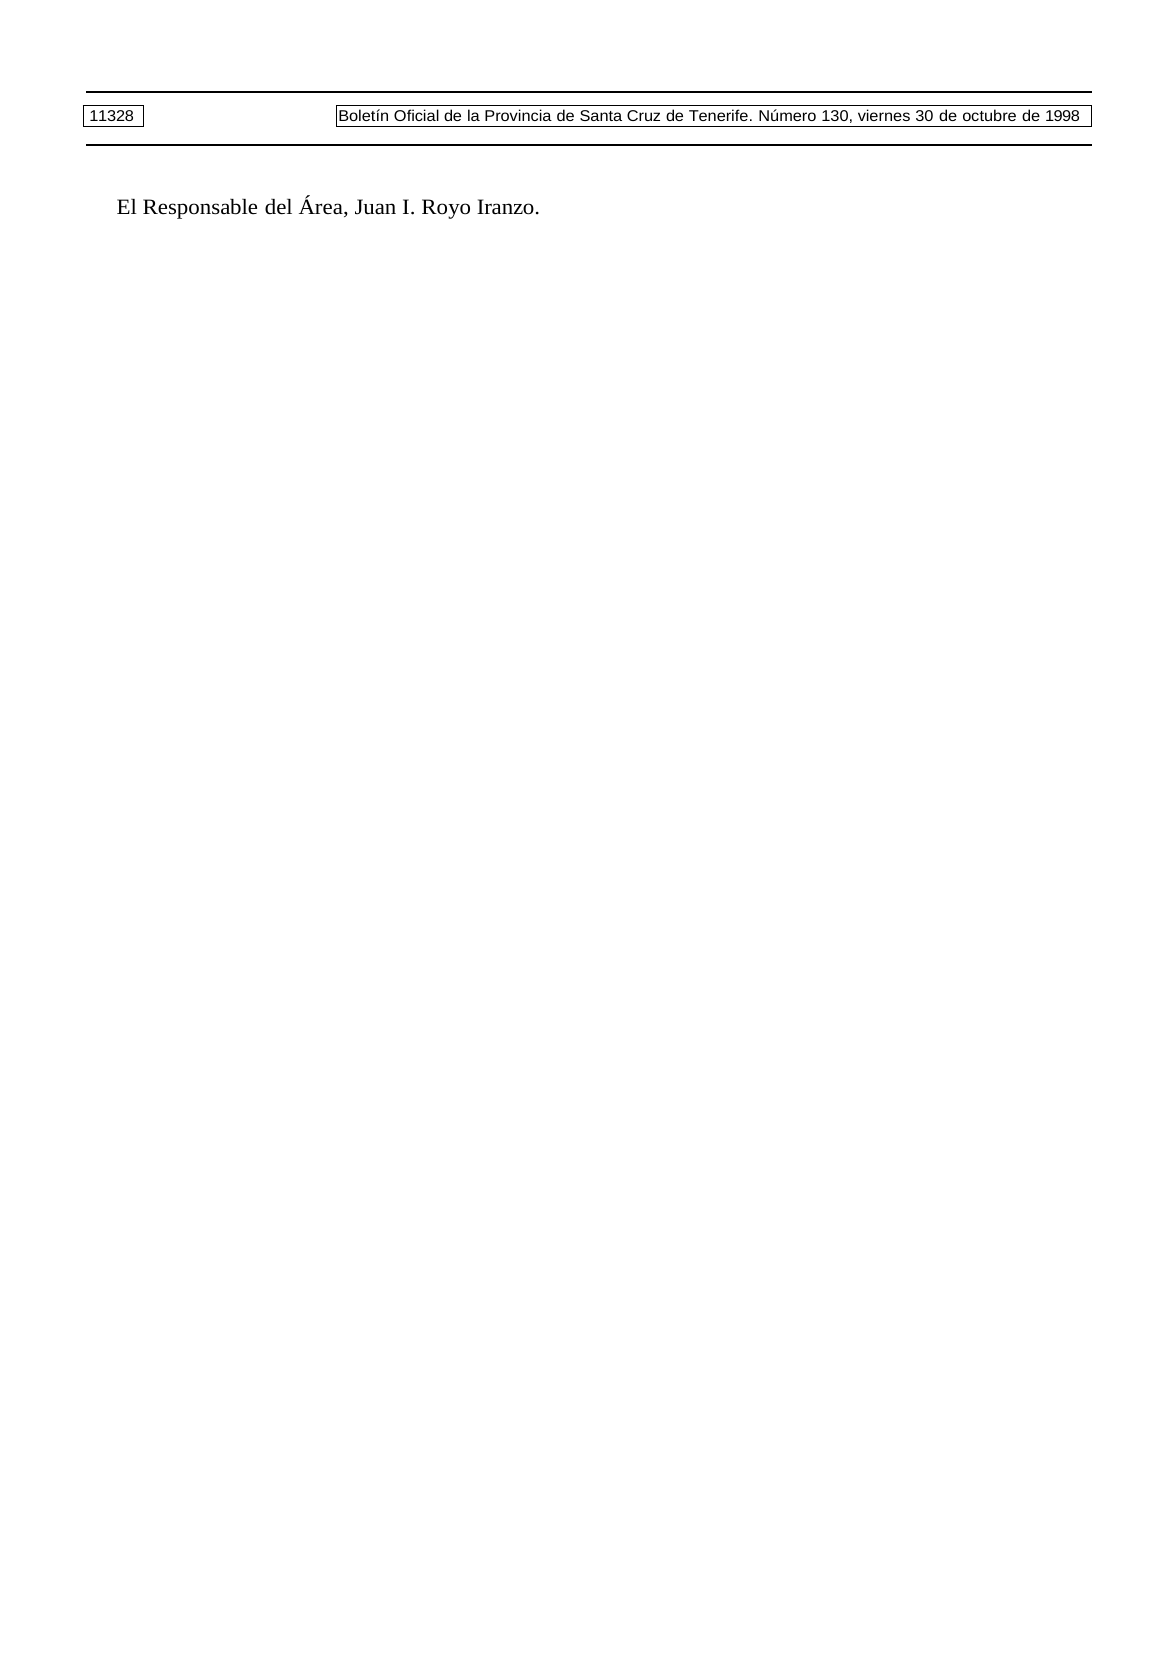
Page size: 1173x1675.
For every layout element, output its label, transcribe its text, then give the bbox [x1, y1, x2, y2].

text El Responsable del Área, Juan I. Royo Iranzo. [116, 194, 572, 219]
